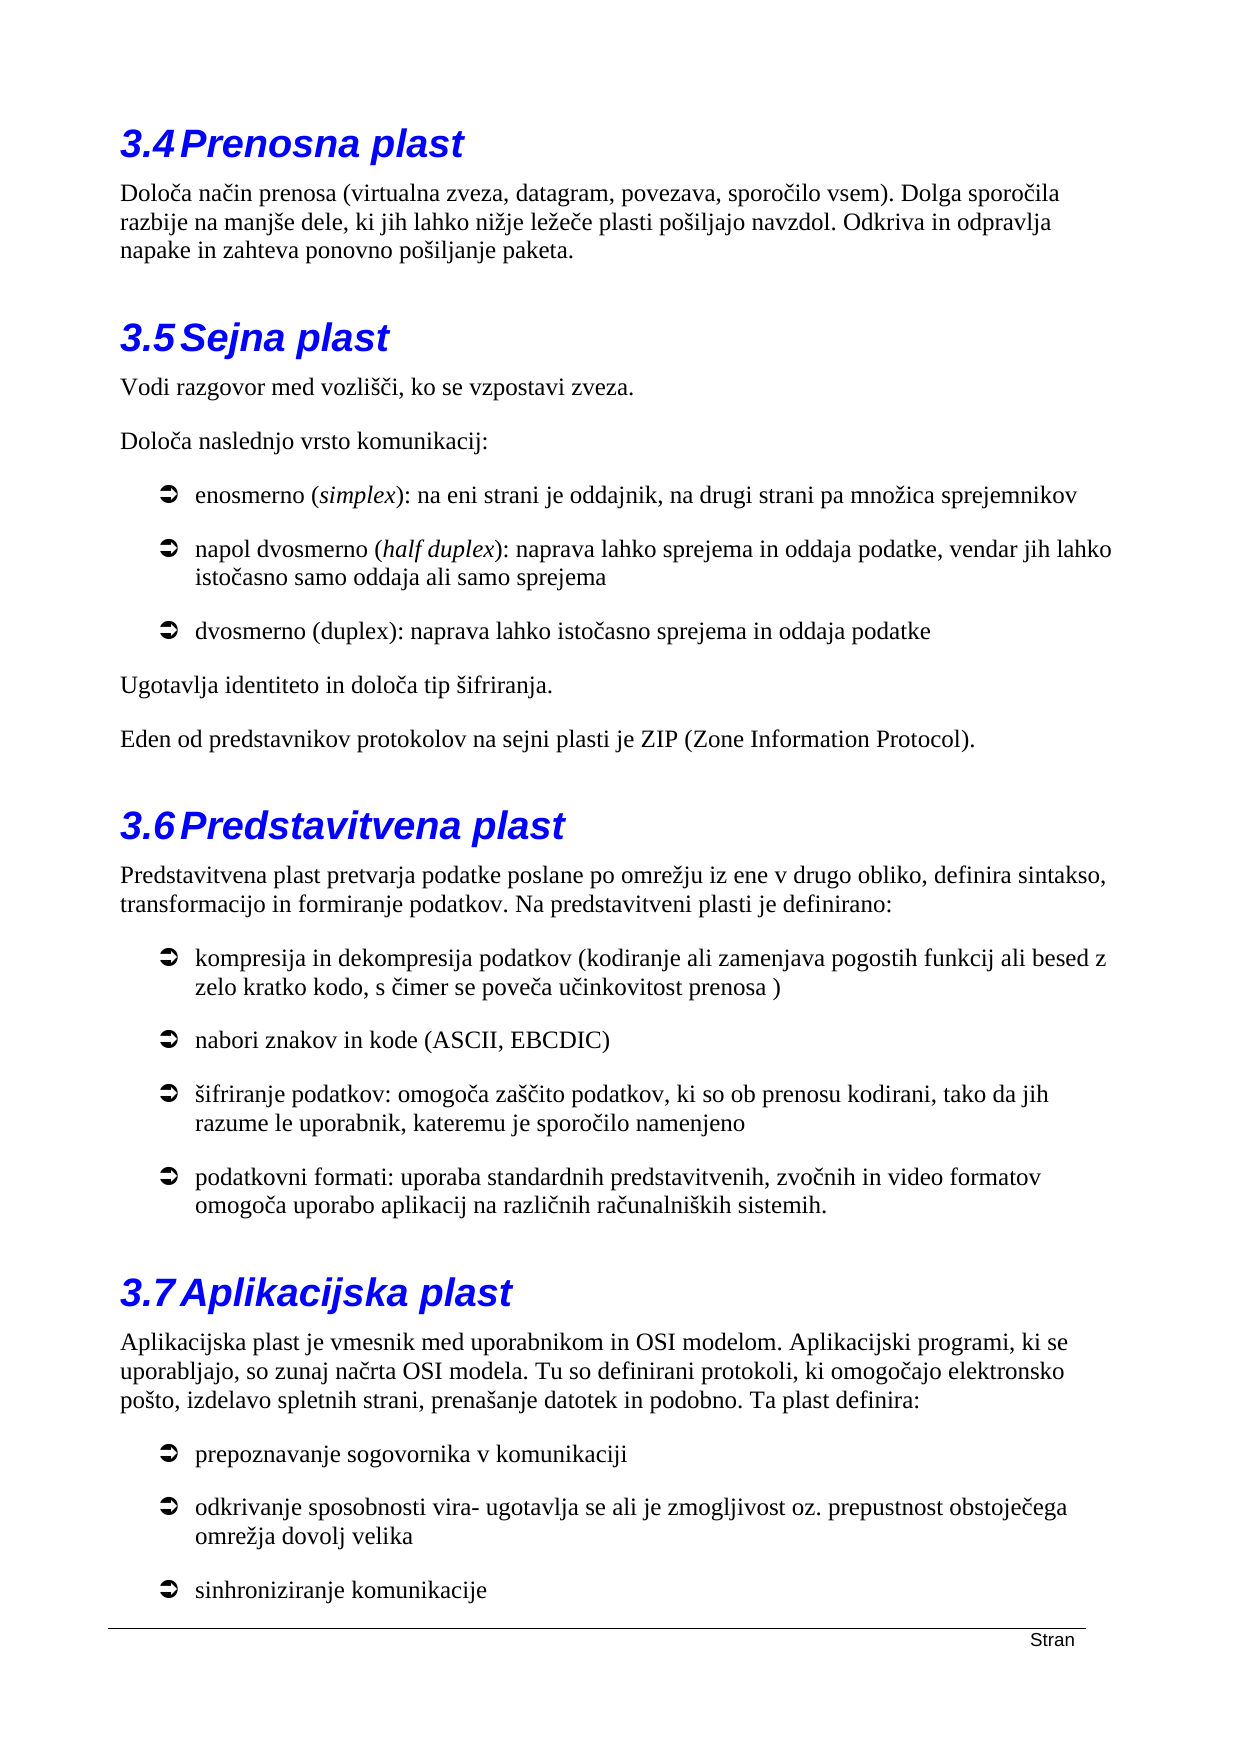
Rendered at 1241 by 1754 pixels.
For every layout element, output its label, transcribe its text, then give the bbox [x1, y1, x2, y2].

text Aplikacijska plast je vmesnik med uporabnikom in OSI modelom. Aplikacijski programi, ki se uporabljajo, so zunaj načrta OSI modela. Tu so definirani protokoli, ki omogočajo elektronsko pošto, izdelavo spletnih strani, prenašanje datotek in podobno. Ta plast definira: [120, 1327, 1120, 1414]
list šifriranje podatkov: omogoča zaščito podatkov, ki so ob prenosu kodirani, tako da jih razume le uporabnik, kateremu je sporočilo namenjeno [157, 1079, 1120, 1137]
subtitle Sejna plast [120, 314, 1120, 360]
list prepoznavanje sogovornika v komunikaciji [157, 1439, 1120, 1467]
text Predstavitvena plast pretvarja podatke poslane po omrežju iz ene v drugo obliko, definira sintakso, transformacijo in formiranje podatkov. Na predstavitveni plasti je definirano: [120, 861, 1120, 918]
list podatkovni formati: uporaba standardnih predstavitvenih, zvočnih in video formatov omogoča uporabo aplikacij na različnih računalniških sistemih. [157, 1162, 1120, 1219]
list enosmerno (simplex): na eni strani je oddajnik, na drugi strani pa množica sprejemnikov [157, 480, 1120, 509]
text Določa naslednjo vrsto komunikacij: [120, 426, 1120, 455]
subtitle Prenosna plast [120, 120, 1120, 166]
list nabori znakov in kode (ASCII, EBCDIC) [157, 1026, 1120, 1054]
list sinhroniziranje komunikacije [157, 1575, 1120, 1604]
list odkrivanje sposobnosti vira- ugotavlja se ali je zmogljivost oz. prepustnost obstoječega omrežja dovolj velika [157, 1492, 1120, 1550]
text Eden od predstavnikov protokolov na sejni plasti je ZIP (Zone Information Protocol). [120, 724, 1120, 752]
text Ugotavlja identiteto in določa tip šifriranja. [120, 670, 1120, 699]
text Določa način prenosa (virtualna zveza, datagram, povezava, sporočilo vsem). Dolga sporočila razbije na manjše dele, ki jih lahko nižje ležeče plasti pošiljajo navzdol. Odkriva in odpravlja napake in zahteva ponovno pošiljanje paketa. [120, 178, 1120, 264]
list kompresija in dekompresija podatkov (kodiranje ali zamenjava pogostih funkcij ali besed z zelo kratko kodo, s čimer se poveča učinkovitost prenosa ) [157, 943, 1120, 1001]
subtitle Predstavitvena plast [120, 802, 1120, 848]
subtitle Aplikacijska plast [120, 1269, 1120, 1315]
text Vodi razgovor med vozlišči, ko se vzpostavi zveza. [120, 372, 1120, 401]
list napol dvosmerno (half duplex): naprava lahko sprejema in oddaja podatke, vendar jih lahko istočasno samo oddaja ali samo sprejema [157, 534, 1120, 591]
list dvosmerno (duplex): naprava lahko istočasno sprejema in oddaja podatke [157, 616, 1120, 645]
